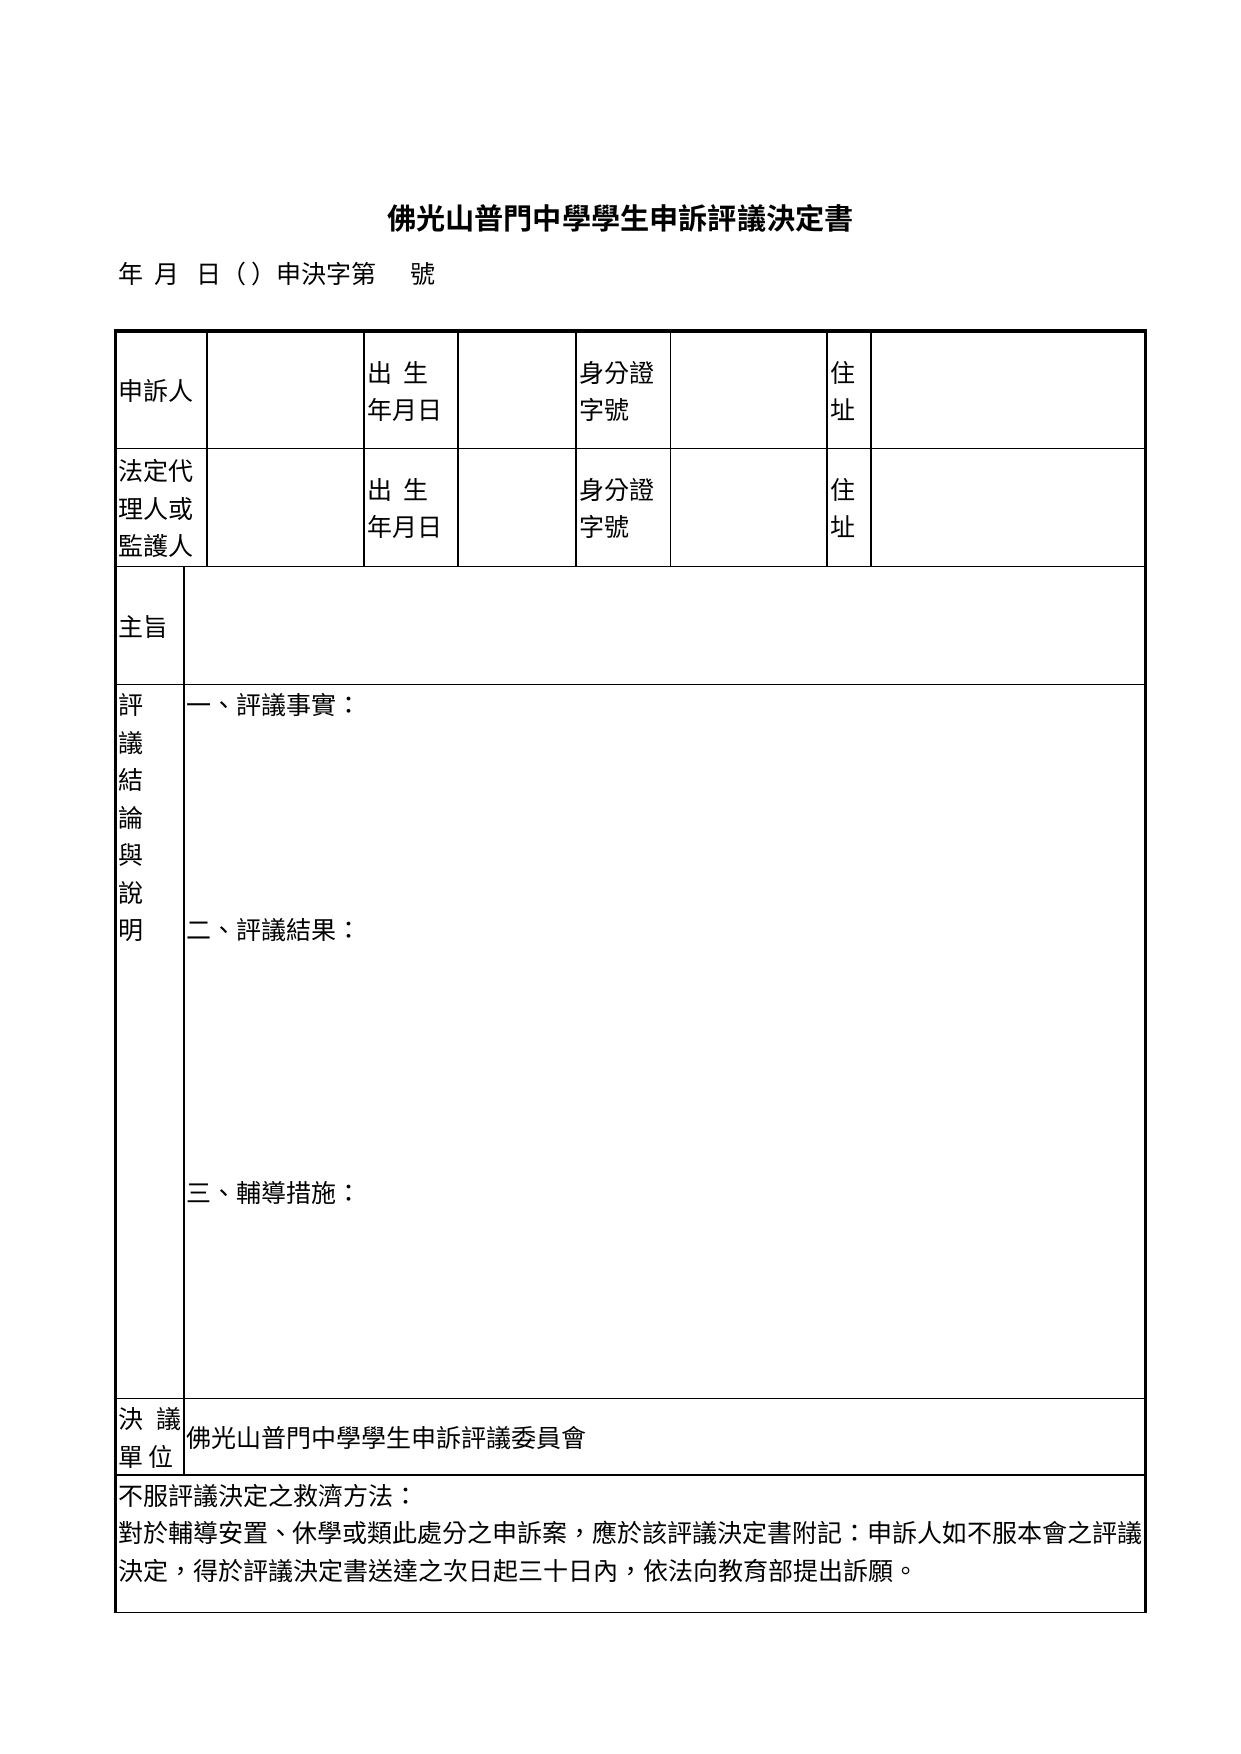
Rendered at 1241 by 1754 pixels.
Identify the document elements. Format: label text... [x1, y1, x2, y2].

table_cell 出 生 年月日 [365, 449, 457, 566]
text 年 月 日（ ）申決字第 號 [118, 254, 1122, 292]
table_cell [185, 567, 1144, 684]
table_header 身分證字號 [577, 333, 670, 447]
table_cell 不服評議決定之救濟方法： 對於輔導安置、休學或類此處分之申訴案，應於該評議決定書附記：申訴人如不服本會之評議決定，得於評議決定書送達之次日起三十日內，依法向教育部提出訴願。 [117, 1476, 1144, 1611]
table_cell [459, 449, 575, 566]
table_cell [208, 449, 363, 566]
table_cell 身分證字號 [577, 449, 670, 566]
table_cell 決議 單 位 [117, 1399, 183, 1474]
table_cell [872, 449, 1144, 566]
table_cell [671, 449, 826, 566]
table_cell 法定代理人或監護人 [117, 449, 206, 566]
table_header 出 生 年月日 [365, 333, 457, 447]
table_cell 評 議 結 論 與 說 明 [117, 685, 183, 1398]
table_cell 住址 [828, 449, 870, 566]
table_cell 一、評議事實： 二、評議結果： 三、輔導措施： [185, 685, 1144, 1398]
table_header [459, 333, 575, 447]
table_header [208, 333, 363, 447]
table_header 申訴人 [117, 333, 206, 447]
table_cell 主旨 [117, 567, 183, 684]
table_header 住址 [828, 333, 870, 447]
text 佛光山普門中學學生申訴評議決定書 [118, 179, 1122, 254]
table_header [872, 333, 1144, 447]
table_cell 佛光山普門中學學生申訴評議委員會 [185, 1399, 1144, 1474]
table_header [671, 333, 826, 447]
